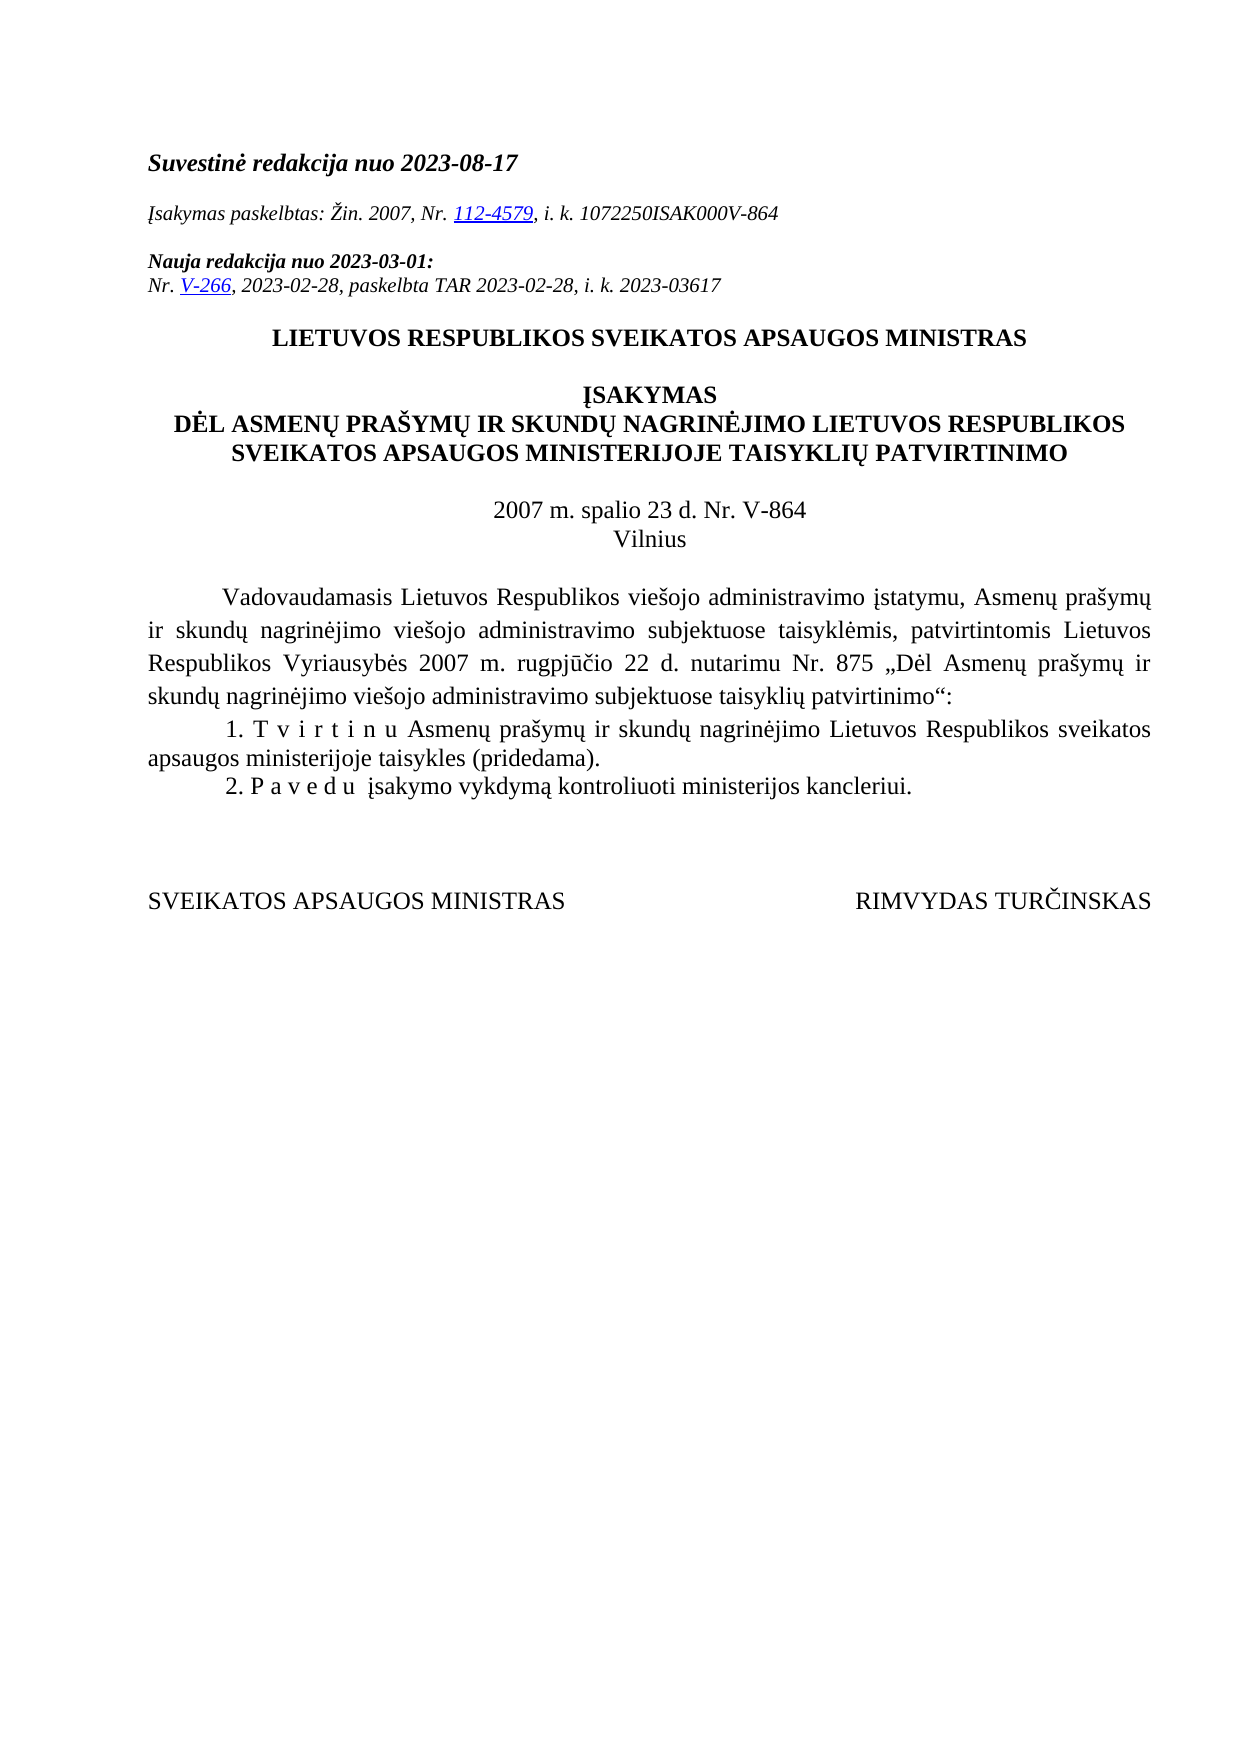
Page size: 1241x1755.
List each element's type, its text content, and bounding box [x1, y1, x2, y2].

text Nauja redakcija nuo 2023-03-01: [148, 249, 1152, 273]
text DĖL ASMENŲ PRAŠYMŲ IR SKUNDŲ NAGRINĖJIMO LIETUVOS RESPUBLIKOS SVEIKATOS APSAUGOS MINISTERIJOJE TAISYKLIŲ PATVIRTINIMO [148, 409, 1152, 467]
text Įsakymas paskelbtas: Žin. 2007, Nr. 112-4579, i. k. 1072250ISAK000V-864 [148, 201, 1152, 224]
text SVEIKATOS APSAUGOS MINISTRAS RIMVYDAS TURČINSKAS [148, 886, 1152, 915]
text 2007 m. spalio 23 d. Nr. V-864 Vilnius [148, 496, 1152, 553]
text Suvestinė redakcija nuo 2023-08-17 [148, 148, 1152, 176]
text LIETUVOS RESPUBLIKOS SVEIKATOS APSAUGOS MINISTRAS [148, 323, 1152, 352]
text Nr. V-266, 2023-02-28, paskelbta TAR 2023-02-28, i. k. 2023-03617 [148, 273, 1152, 297]
text ĮSAKYMAS [148, 381, 1152, 409]
text 2. P a v e d u įsakymo vykdymą kontroliuoti ministerijos kancleriui. [148, 771, 1152, 800]
text 1. T v i r t i n u Asmenų prašymų ir skundų nagrinėjimo Lietuvos Respublikos sveikatos apsaugos ministerijoje taisykles (pridedama). [148, 714, 1152, 771]
text Vadovaudamasis Lietuvos Respublikos viešojo administravimo įstatymu, Asmenų prašymų ir skundų nagrinėjimo viešojo administravimo subjektuose taisyklėmis, patvirtintomis Lietuvos Respublikos Vyriausybės 2007 m. rugpjūčio 22 d. nutarimu Nr. 875 „Dėl Asmenų prašymų ir skundų nagrinėjimo viešojo administravimo subjektuose taisyklių patvirtinimo“: [148, 582, 1152, 710]
